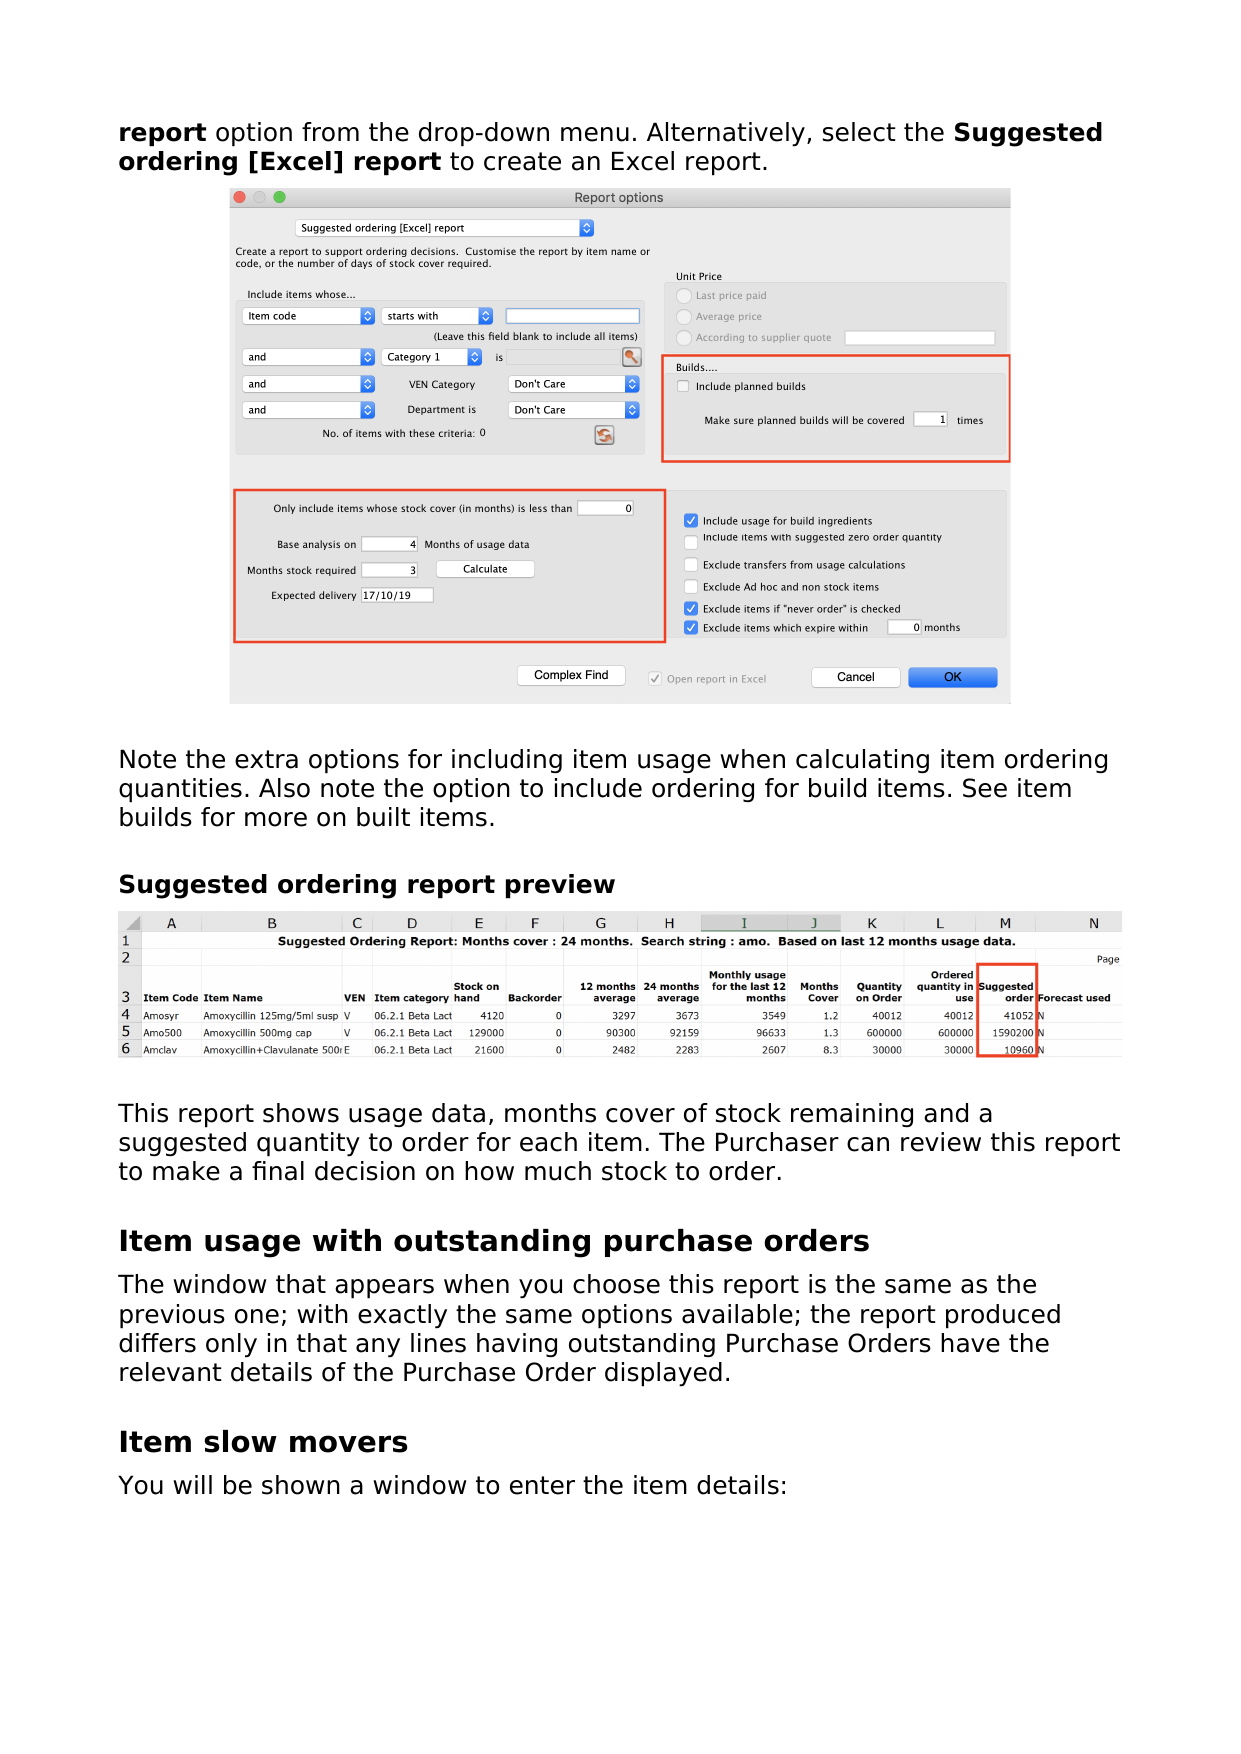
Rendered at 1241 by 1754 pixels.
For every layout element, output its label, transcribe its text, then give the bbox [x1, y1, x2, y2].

text Note the extra options for including item usage when calculating item ordering quantities. Also note the option to include ordering for build items. See item builds for more on built items. [118, 745, 1122, 832]
text report option from the drop-down menu. Alternatively, select the Suggested ordering [Excel] report to create an Excel report. [118, 118, 1122, 176]
subtitle Suggested ordering report preview [118, 870, 1122, 899]
text The window that appears when you choose this report is the same as the previous one; with exactly the same options available; the report produced differs only in that any lines having outstanding Purchase Orders have the relevant details of the Purchase Order displayed. [118, 1271, 1122, 1387]
subtitle Item usage with outstanding purchase orders [118, 1224, 1122, 1258]
text You will be shown a window to enter the item details: [118, 1471, 1122, 1501]
picture [118, 911, 1123, 1058]
subtitle Item slow movers [118, 1425, 1122, 1459]
text This report shows usage data, months cover of stock remaining and a suggested quantity to order for each item. The Purchaser can review this report to make a final decision on how much stock to order. [118, 1099, 1122, 1187]
picture [229, 188, 1011, 704]
